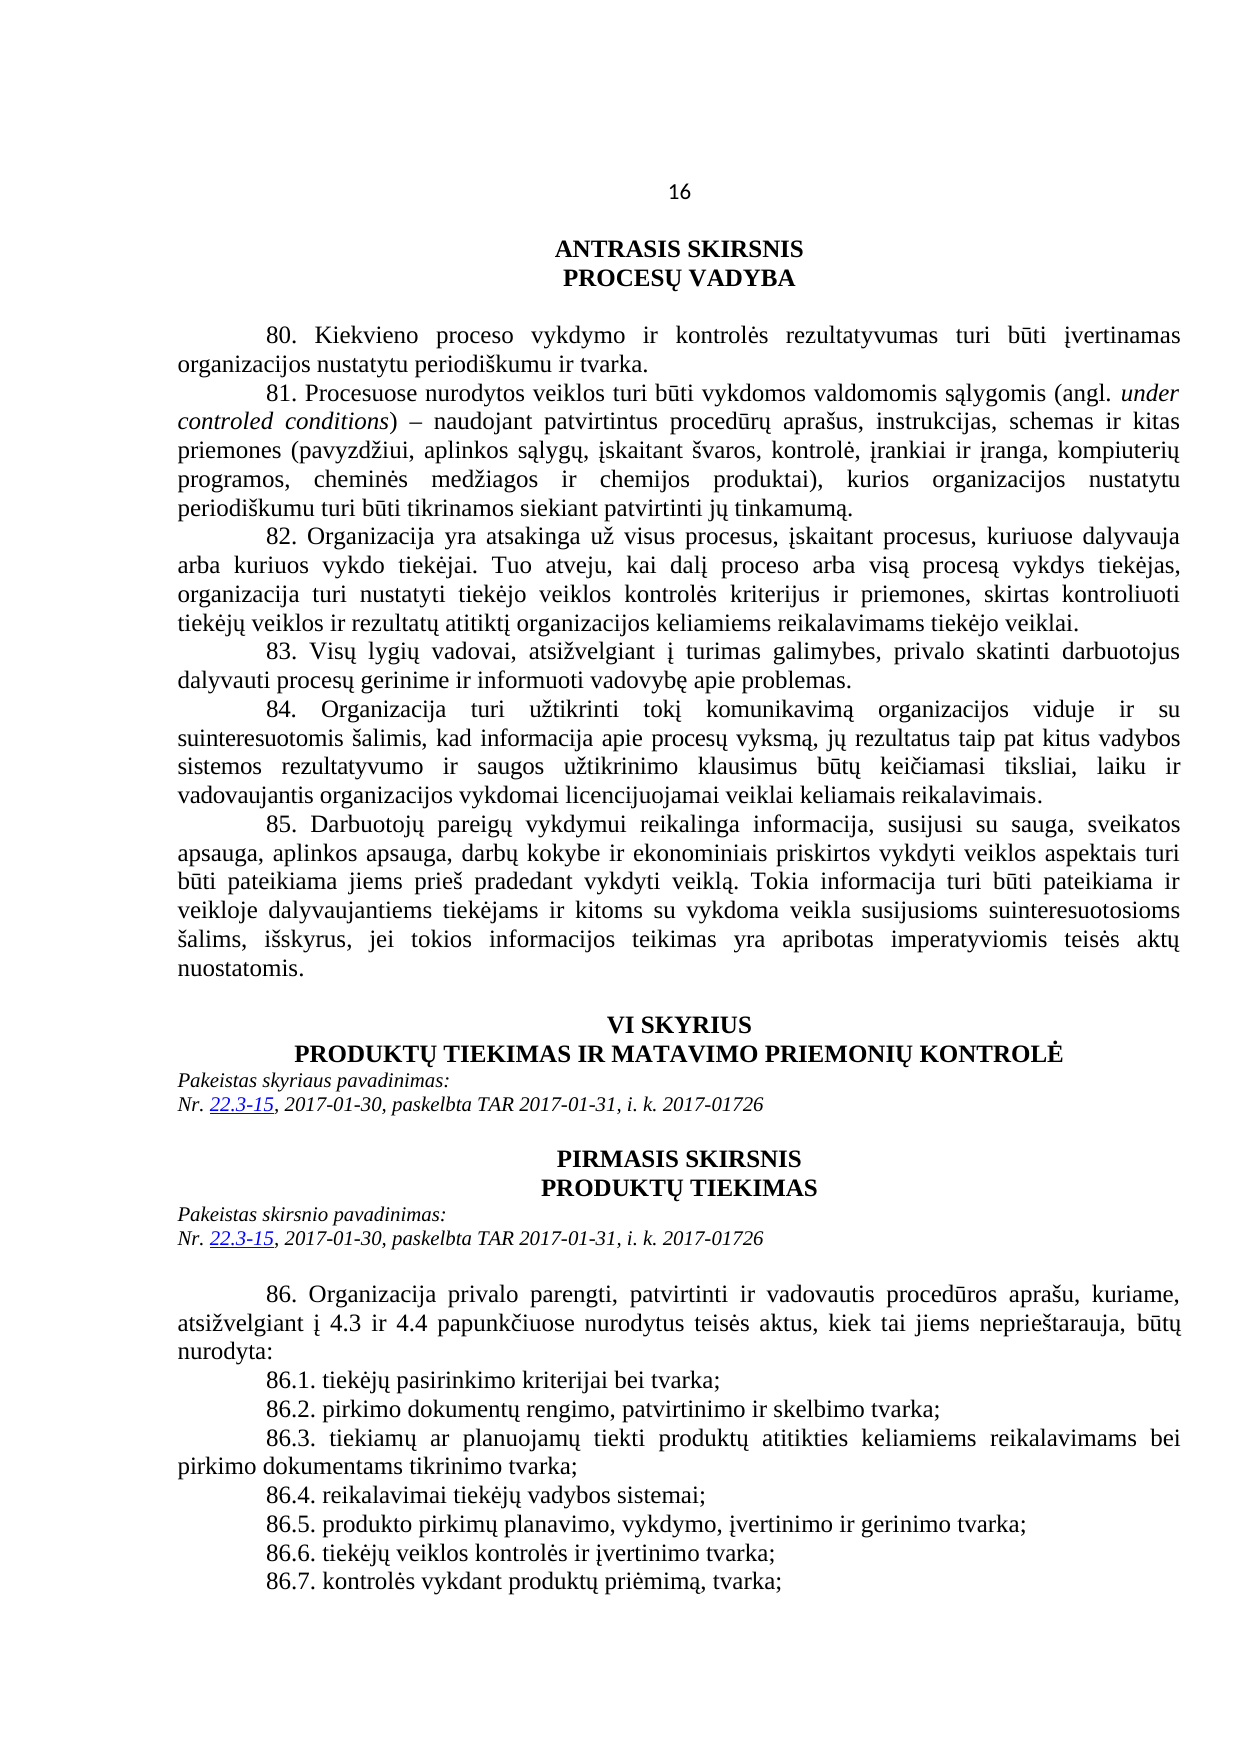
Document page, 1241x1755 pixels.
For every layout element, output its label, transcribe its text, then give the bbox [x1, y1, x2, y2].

text Pakeistas skirsnio pavadinimas: [177, 1202, 1181, 1226]
text ANTRASIS SKIRSNIS [177, 234, 1181, 263]
text PRODUKTŲ TIEKIMAS [177, 1173, 1181, 1202]
text 86.4. reikalavimai tiekėjų vadybos sistemai; [177, 1480, 1181, 1509]
text 80. Kiekvieno proceso vykdymo ir kontrolės rezultatyvumas turi būti įvertinamas organizacijos nustatytu periodiškumu ir tvarka. [177, 320, 1181, 378]
text 86.3. tiekiamų ar planuojamų tiekti produktų atitikties keliamiems reikalavimams bei pirkimo dokumentams tikrinimo tvarka; [177, 1423, 1181, 1480]
text 86.1. tiekėjų pasirinkimo kriterijai bei tvarka; [266, 1365, 1181, 1394]
text 86.6. tiekėjų veiklos kontrolės ir įvertinimo tvarka; [177, 1538, 1181, 1566]
text 84. Organizacija turi užtikrinti tokį komunikavimą organizacijos viduje ir su suinteresuotomis šalimis, kad informacija apie procesų vyksmą, jų rezultatus taip pat kitus vadybos sistemos rezultatyvumo ir saugos užtikrinimo klausimus būtų keičiamasi tiksliai, laiku ir vadovaujantis organizacijos vykdomai licencijuojamai veiklai keliamais reikalavimais. [177, 694, 1181, 809]
text 86. Organizacija privalo parengti, patvirtinti ir vadovautis procedūros aprašu, kuriame, atsižvelgiant į 4.3 ir 4.4 papunkčiuose nurodytus teisės aktus, kiek tai jiems neprieštarauja, būtų nurodyta: [177, 1279, 1181, 1365]
text 86.5. produkto pirkimų planavimo, vykdymo, įvertinimo ir gerinimo tvarka; [177, 1509, 1181, 1538]
text 83. Visų lygių vadovai, atsižvelgiant į turimas galimybes, privalo skatinti darbuotojus dalyvauti procesų gerinime ir informuoti vadovybę apie problemas. [177, 636, 1181, 694]
text Pakeistas skyriaus pavadinimas: [177, 1068, 1181, 1092]
text Nr. 22.3-15, 2017-01-30, paskelbta TAR 2017-01-31, i. k. 2017-01726 [177, 1226, 1181, 1250]
text 85. Darbuotojų pareigų vykdymui reikalinga informacija, susijusi su sauga, sveikatos apsauga, aplinkos apsauga, darbų kokybe ir ekonominiais priskirtos vykdyti veiklos aspektais turi būti pateikiama jiems prieš pradedant vykdyti veiklą. Tokia informacija turi būti pateikiama ir veikloje dalyvaujantiems tiekėjams ir kitoms su vykdoma veikla susijusioms suinteresuotosioms šalims, išskyrus, jei tokios informacijos teikimas yra apribotas imperatyviomis teisės aktų nuostatomis. [177, 809, 1181, 981]
text VI SKYRIUS [177, 1010, 1181, 1039]
text PIRMASIS SKIRSNIS [177, 1144, 1181, 1173]
text 86.7. kontrolės vykdant produktų priėmimą, tvarka; [177, 1566, 1181, 1595]
text Nr. 22.3-15, 2017-01-30, paskelbta TAR 2017-01-31, i. k. 2017-01726 [177, 1092, 1181, 1116]
text PROCESŲ VADYBA [177, 263, 1181, 291]
text 86.2. pirkimo dokumentų rengimo, patvirtinimo ir skelbimo tvarka; [266, 1394, 1181, 1423]
text 81. Procesuose nurodytos veiklos turi būti vykdomos valdomomis sąlygomis (angl. under controled conditions) – naudojant patvirtintus procedūrų aprašus, instrukcijas, schemas ir kitas priemones (pavyzdžiui, aplinkos sąlygų, įskaitant švaros, kontrolė, įrankiai ir įranga, kompiuterių programos, cheminės medžiagos ir chemijos produktai), kurios organizacijos nustatytu periodiškumu turi būti tikrinamos siekiant patvirtinti jų tinkamumą. [177, 378, 1181, 521]
text 82. Organizacija yra atsakinga už visus procesus, įskaitant procesus, kuriuose dalyvauja arba kuriuos vykdo tiekėjai. Tuo atveju, kai dalį proceso arba visą procesą vykdys tiekėjas, organizacija turi nustatyti tiekėjo veiklos kontrolės kriterijus ir priemones, skirtas kontroliuoti tiekėjų veiklos ir rezultatų atitiktį organizacijos keliamiems reikalavimams tiekėjo veiklai. [177, 521, 1181, 636]
text PRODUKTŲ TIEKIMAS IR MATAVIMO PRIEMONIŲ KONTROLĖ [177, 1039, 1181, 1068]
